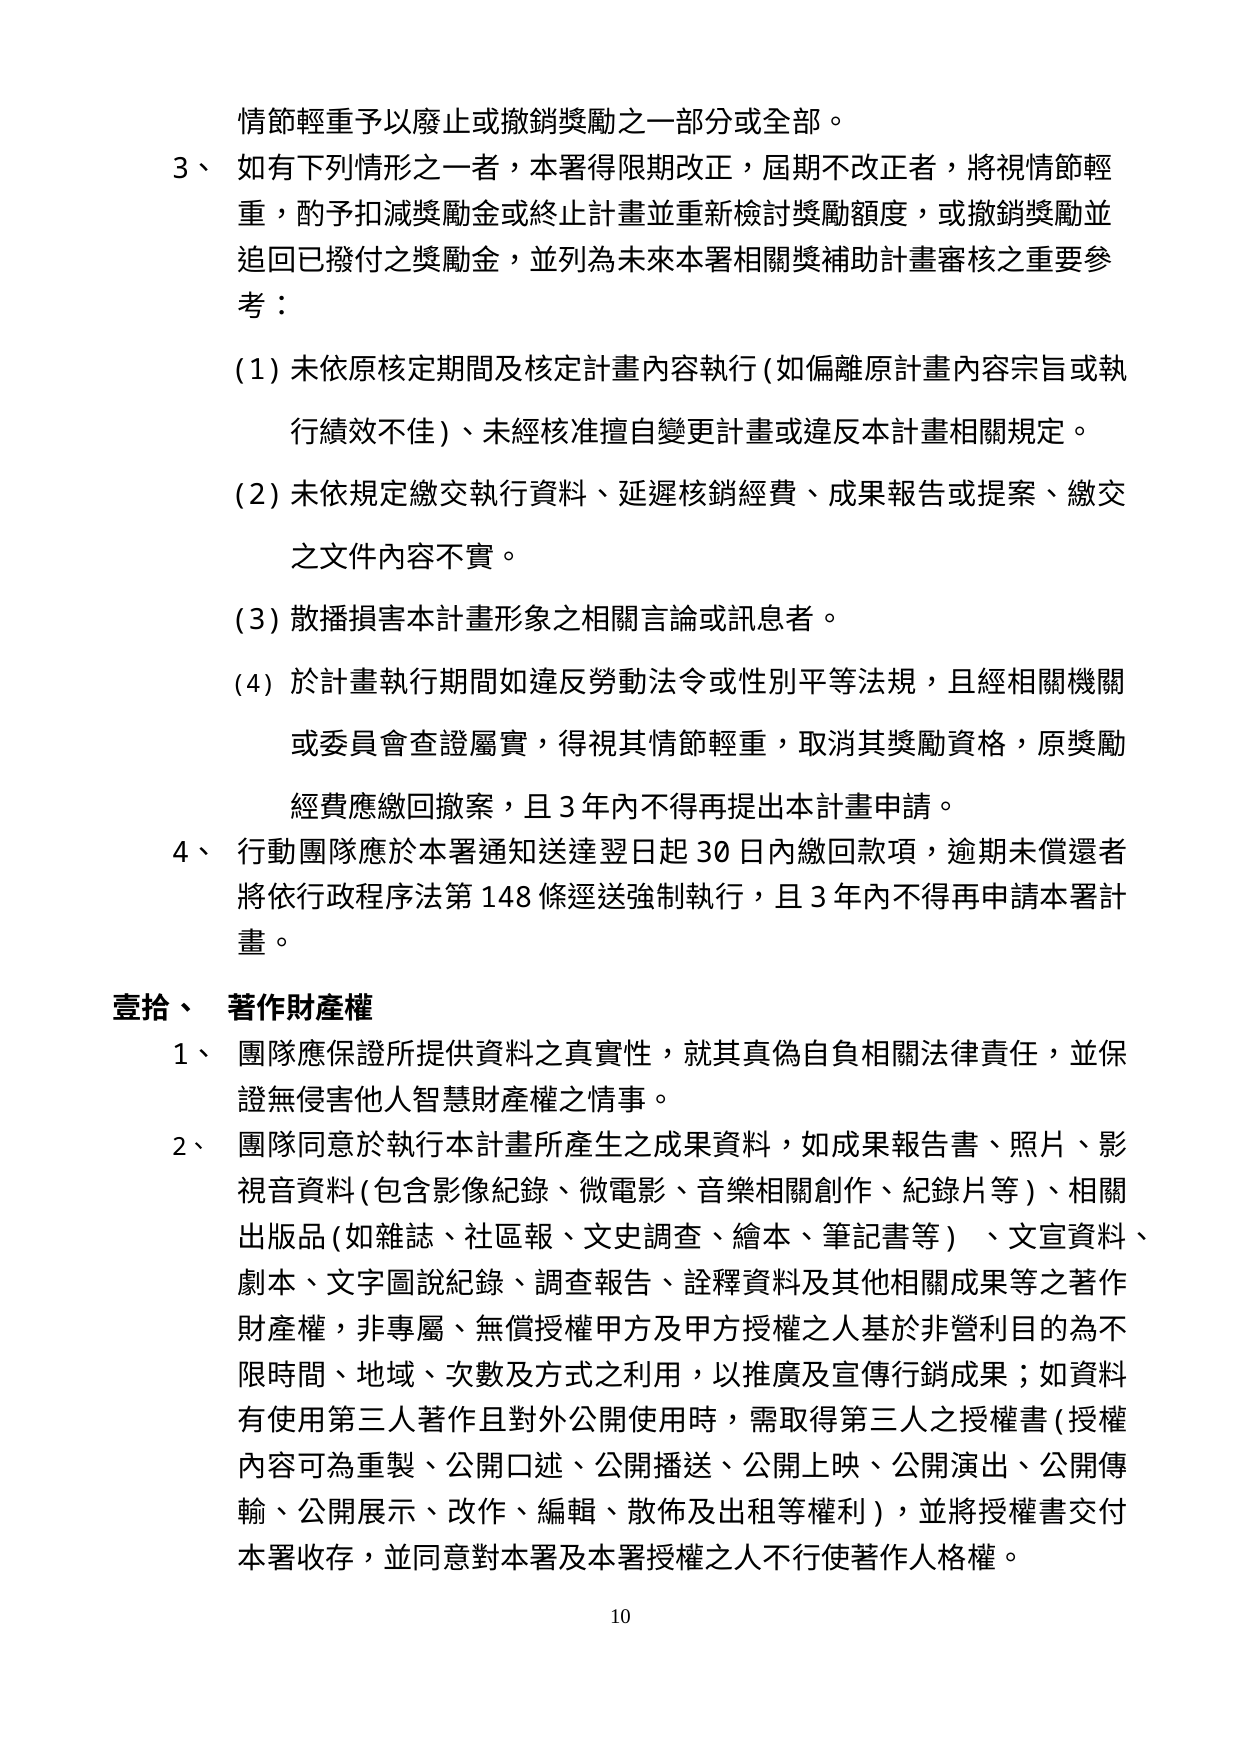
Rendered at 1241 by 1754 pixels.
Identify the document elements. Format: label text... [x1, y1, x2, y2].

list 未依規定繳交執行資料、延遲核銷經費、成果報告或提案、繳交之文件內容不實。 [231, 450, 1128, 575]
list 散播損害本計畫形象之相關言論或訊息者。 [231, 575, 1128, 638]
list 著作財產權 [112, 982, 1128, 1027]
list 行動團隊應於本署通知送達翌日起30日內繳回款項，逾期未償還者將依行政程序法第148條逕送強制執行，且3年內不得再申請本署計畫。 [172, 825, 1128, 963]
list 團隊應保證所提供資料之真實性，就其真偽自負相關法律責任，並保證無侵害他人智慧財產權之情事。 [172, 1027, 1128, 1119]
list 未依原核定期間及核定計畫內容執行(如偏離原計畫內容宗旨或執行績效不佳)、未經核准擅自變更計畫或違反本計畫相關規定。 [231, 325, 1128, 450]
list 於計畫執行期間如違反勞動法令或性別平等法規，且經相關機關或委員會查證屬實，得視其情節輕重，取消其獎勵資格，原獎勵經費應繳回撤案，且3年內不得再提出本計畫申請。 [231, 638, 1128, 825]
list 如有下列情形之一者，本署得限期改正，屆期不改正者，將視情節輕重，酌予扣減獎勵金或終止計畫並重新檢討獎勵額度，或撤銷獎勵並追回已撥付之獎勵金，並列為未來本署相關獎補助計畫審核之重要參考： [172, 142, 1128, 325]
list 團隊同意於執行本計畫所產生之成果資料，如成果報告書、照片、影視音資料(包含影像紀錄、微電影、音樂相關創作、紀錄片等)、相關出版品(如雜誌、社區報、文史調查、繪本、筆記書等) 、文宣資料、劇本、文字圖說紀錄、調查報告、詮釋資料及其他相關成果等之著作財產權，非專屬、無償授權甲方及甲方授權之人基於非營利目的為不限時間、地域、次數及方式之利用，以推廣及宣傳行銷成果；如資料有使用第三人著作且對外公開使用時，需取得第三人之授權書(授權內容可為重製、公開口述、公開播送、公開上映、公開演出、公開傳輸、公開展示、改作、編輯、散佈及出租等權利)，並將授權書交付本署收存，並同意對本署及本署授權之人不行使著作人格權。 [172, 1119, 1128, 1577]
list 情節輕重予以廢止或撤銷獎勵之一部分或全部。 [172, 96, 1128, 142]
